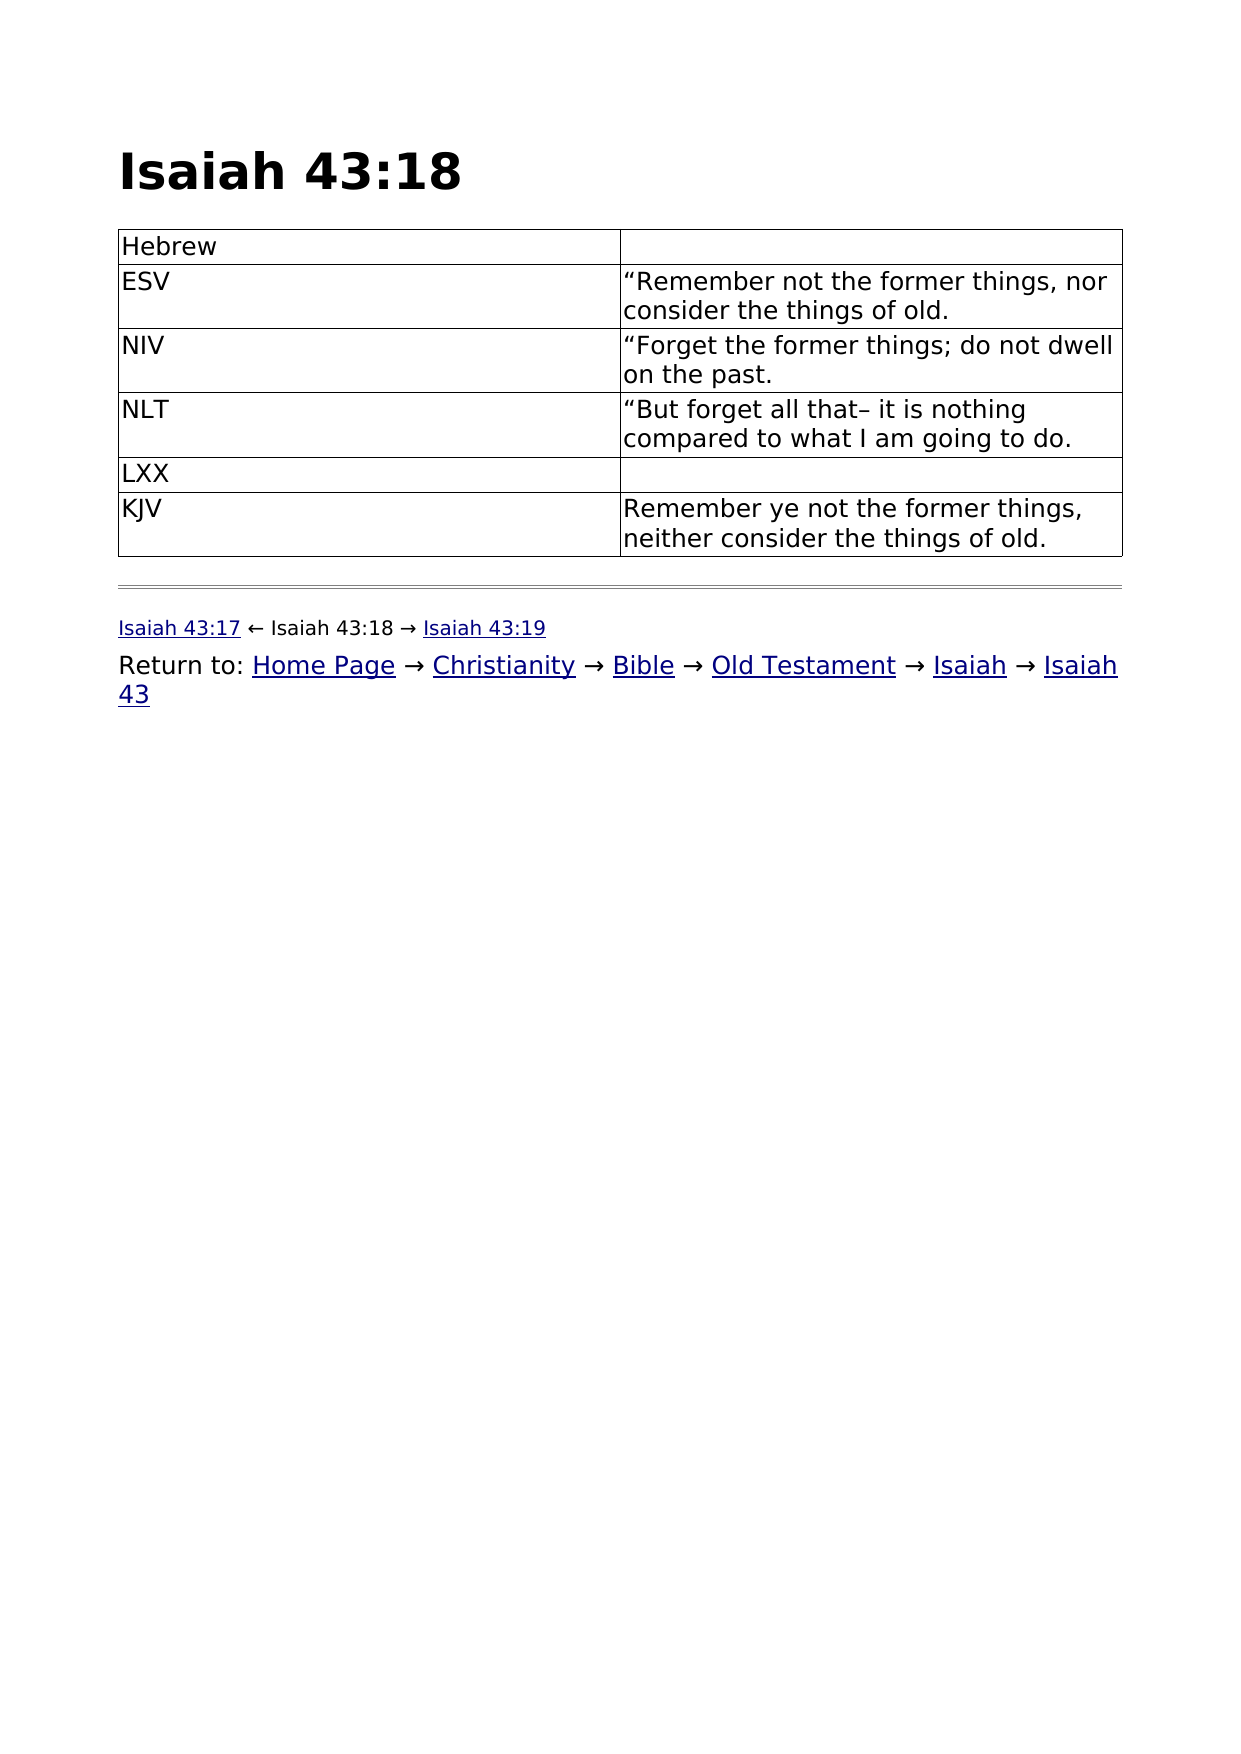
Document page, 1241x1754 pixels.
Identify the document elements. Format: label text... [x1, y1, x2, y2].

table_cell NIV [119, 329, 620, 392]
table_header [621, 230, 1122, 264]
table_cell “But forget all that– it is nothing compared to what I am going to do. [621, 393, 1122, 457]
subtitle Isaiah 43:18 [118, 143, 1122, 201]
text Isaiah 43:17 ← Isaiah 43:18 → Isaiah 43:19 [118, 617, 1122, 651]
table_cell NLT [119, 393, 620, 457]
text Return to: Home Page → Christianity → Bible → Old Testament → Isaiah → Isaiah 43 [118, 651, 1122, 709]
table_cell [621, 458, 1122, 492]
table_cell LXX [119, 458, 620, 492]
table_cell KJV [119, 493, 620, 556]
table_header Hebrew [119, 230, 620, 264]
table_cell “Remember not the former things, nor consider the things of old. [621, 265, 1122, 328]
table_cell Remember ye not the former things, neither consider the things of old. [621, 493, 1122, 556]
table_cell ESV [119, 265, 620, 328]
table_cell “Forget the former things; do not dwell on the past. [621, 329, 1122, 392]
